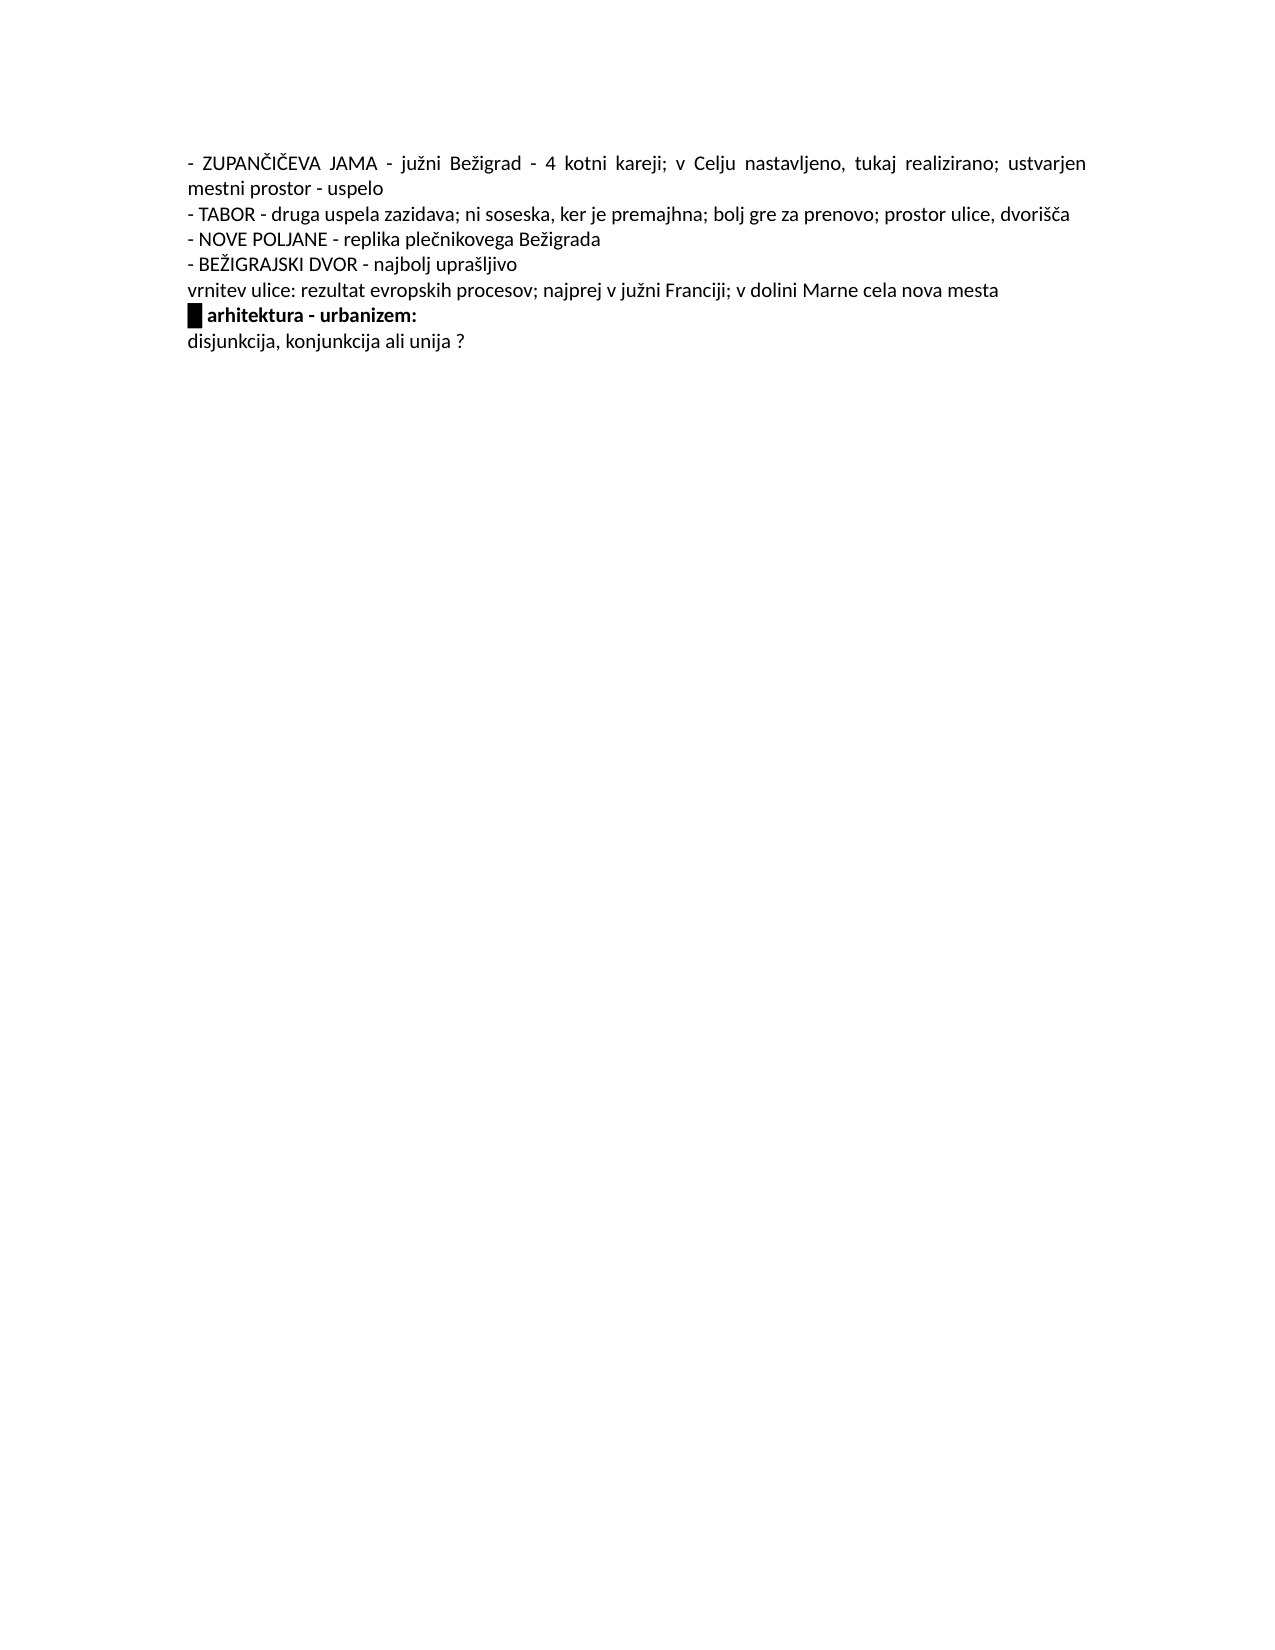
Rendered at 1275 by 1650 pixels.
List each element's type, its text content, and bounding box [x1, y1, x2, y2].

text █ arhitektura - urbanizem: [187, 302, 1087, 328]
text - TABOR - druga uspela zazidava; ni soseska, ker je premajhna; bolj gre za prenovo; prostor ulice, dvorišča [187, 201, 1087, 226]
text - BEŽIGRAJSKI DVOR - najbolj uprašljivo [187, 252, 1087, 277]
text disjunkcija, konjunkcija ali unija ? [187, 328, 1087, 353]
text - ZUPANČIČEVA JAMA - južni Bežigrad - 4 kotni kareji; v Celju nastavljeno, tukaj realizirano; ustvarjen mestni prostor - uspelo [187, 150, 1087, 201]
text - NOVE POLJANE - replika plečnikovega Bežigrada [187, 226, 1087, 252]
text vrnitev ulice: rezultat evropskih procesov; najprej v južni Franciji; v dolini Marne cela nova mesta [187, 277, 1087, 302]
